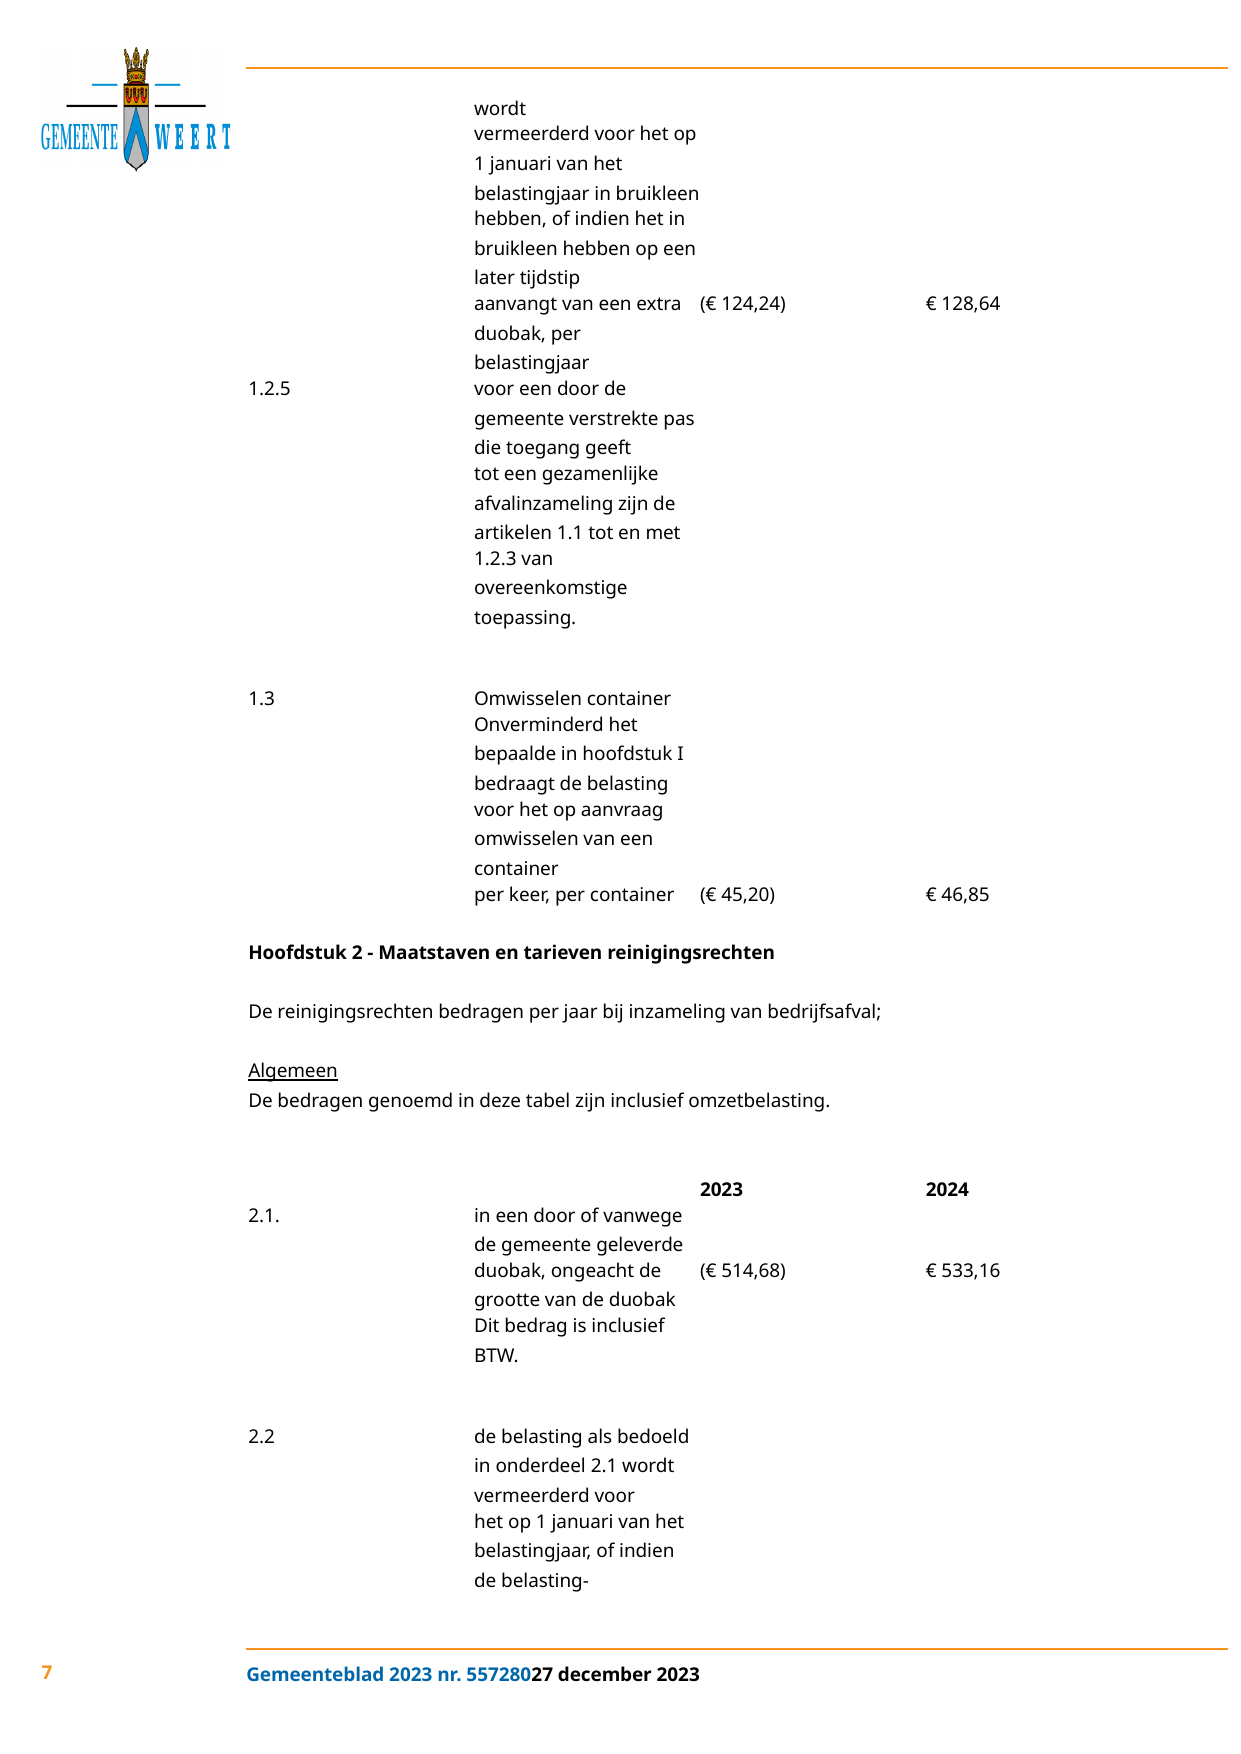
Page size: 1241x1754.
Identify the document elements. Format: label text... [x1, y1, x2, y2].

table_cell [926, 95, 1152, 121]
table_cell [700, 1397, 926, 1423]
table_cell (€ 124,24) [700, 290, 926, 375]
table_cell [700, 205, 926, 290]
table_cell [248, 460, 474, 545]
table_cell [700, 460, 926, 545]
table_cell voor een door de gemeente verstrekte pas die toegang geeft [474, 375, 700, 460]
table_cell [926, 660, 1152, 685]
table_cell [926, 711, 1152, 796]
table_cell [700, 121, 926, 205]
table_cell [700, 1423, 926, 1508]
table_cell 2.2 [248, 1423, 474, 1508]
table_header 2023 [700, 1176, 926, 1202]
table_cell voor het op aanvraag omwisselen van een container [474, 796, 700, 881]
table_cell [700, 375, 926, 460]
table_cell [700, 711, 926, 796]
table_cell het op 1 januari van het belastingjaar, of indien de belasting- [474, 1508, 700, 1593]
table_cell [926, 1508, 1152, 1593]
table_cell Dit bedrag is inclusief BTW. [474, 1313, 700, 1397]
table_cell 1.2.3 van overeenkomstige toepassing. [474, 545, 700, 659]
table_header [474, 1176, 700, 1202]
table_cell € 128,64 [926, 290, 1152, 375]
table_cell [248, 121, 474, 205]
table_cell 1.3 [248, 685, 474, 711]
table_cell [248, 881, 474, 906]
table_cell [474, 660, 700, 685]
table_cell [248, 290, 474, 375]
table_cell [700, 796, 926, 881]
table_cell [248, 545, 474, 659]
table_cell [926, 685, 1152, 711]
table_cell [700, 95, 926, 121]
table_cell 2.1. [248, 1202, 474, 1257]
table_cell [700, 1508, 926, 1593]
table_cell [926, 121, 1152, 205]
table_cell in een door of vanwege de gemeente geleverde [474, 1202, 700, 1257]
table_cell [926, 1423, 1152, 1508]
table_cell € 533,16 [926, 1257, 1152, 1312]
table_cell Onverminderd het bepaalde in hoofdstuk I bedraagt de belasting [474, 711, 700, 796]
table_cell hebben, of indien het in bruikleen hebben op een later tijdstip [474, 205, 700, 290]
table_cell vermeerderd voor het op 1 januari van het belastingjaar in bruikleen [474, 121, 700, 205]
table_header [248, 1176, 474, 1202]
table_cell [926, 205, 1152, 290]
table_header 2024 [926, 1176, 1152, 1202]
table_cell [700, 685, 926, 711]
table_cell [700, 545, 926, 659]
table_cell tot een gezamenlijke afvalinzameling zijn de artikelen 1.1 tot en met [474, 460, 700, 545]
table_cell € 46,85 [926, 881, 1152, 906]
table_cell [926, 545, 1152, 659]
table_cell duobak, ongeacht de grootte van de duobak [474, 1257, 700, 1312]
text Algemeen [248, 1058, 1152, 1083]
table_cell [926, 1397, 1152, 1423]
table_cell [926, 1313, 1152, 1397]
table_cell wordt [474, 95, 700, 121]
table_cell [474, 1397, 700, 1423]
table_cell [248, 711, 474, 796]
table_cell [248, 796, 474, 881]
table_cell de belasting als bedoeld in onderdeel 2.1 wordt vermeerderd voor [474, 1423, 700, 1508]
table_cell [248, 95, 474, 121]
table_cell [248, 1508, 474, 1593]
table_cell [926, 375, 1152, 460]
table_cell [248, 660, 474, 685]
table_cell [248, 1257, 474, 1312]
table_cell [700, 1202, 926, 1257]
table_cell (€ 45,20) [700, 881, 926, 906]
table_cell [700, 1313, 926, 1397]
table_cell [248, 1397, 474, 1423]
table_cell [926, 460, 1152, 545]
text De bedragen genoemd in deze tabel zijn inclusief omzetbelasting. [248, 1087, 1152, 1113]
text De reinigingsrechten bedragen per jaar bij inzameling van bedrijfsafval; [248, 998, 1152, 1024]
table_cell [248, 205, 474, 290]
table_cell 1.2.5 [248, 375, 474, 460]
text Hoofdstuk 2 - Maatstaven en tarieven reinigingsrechten [248, 939, 1152, 965]
picture [41, 47, 231, 172]
table_cell [926, 1202, 1152, 1257]
table_cell [248, 1313, 474, 1397]
table_cell [700, 660, 926, 685]
table_cell Omwisselen container [474, 685, 700, 711]
table_cell (€ 514,68) [700, 1257, 926, 1312]
table_cell aanvangt van een extra duobak, per belastingjaar [474, 290, 700, 375]
table_cell per keer, per container [474, 881, 700, 906]
table_cell [926, 796, 1152, 881]
